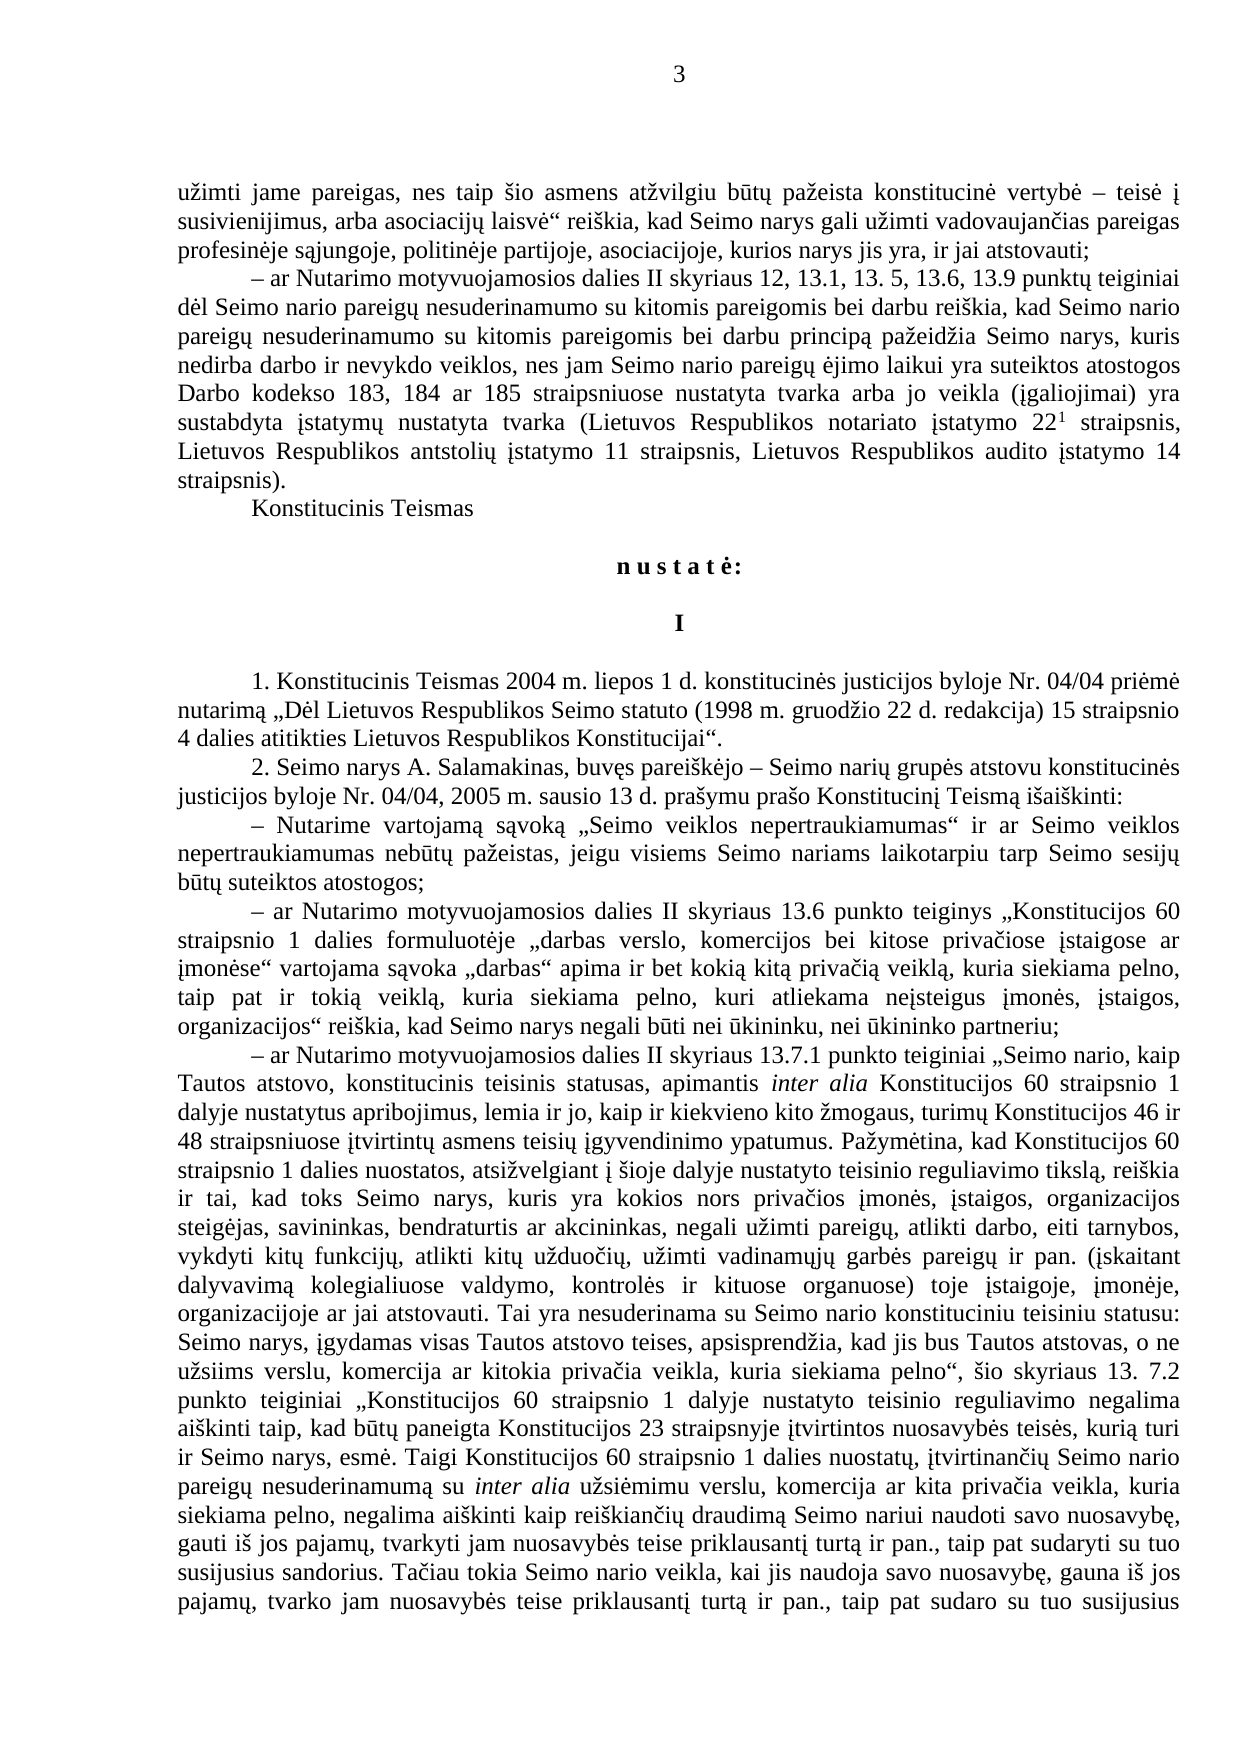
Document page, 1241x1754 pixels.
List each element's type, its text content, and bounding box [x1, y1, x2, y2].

text užimti jame pareigas, nes taip šio asmens atžvilgiu būtų pažeista konstitucinė vertybė – teisė į susivienijimus, arba asociacijų laisvė“ reiškia, kad Seimo narys gali užimti vadovaujančias pareigas profesinėje sąjungoje, politinėje partijoje, asociacijoje, kurios narys jis yra, ir jai atstovauti; [177, 177, 1181, 263]
text nustatė: [177, 551, 1181, 580]
text – ar Nutarimo motyvuojamosios dalies II skyriaus 12, 13.1, 13. 5, 13.6, 13.9 punktų teiginiai dėl Seimo nario pareigų nesuderinamumo su kitomis pareigomis bei darbu reiškia, kad Seimo nario pareigų nesuderinamumo su kitomis pareigomis bei darbu principą pažeidžia Seimo narys, kuris nedirba darbo ir nevykdo veiklos, nes jam Seimo nario pareigų ėjimo laikui yra suteiktos atostogos Darbo kodekso 183, 184 ar 185 straipsniuose nustatyta tvarka arba jo veikla (įgaliojimai) yra sustabdyta įstatymų nustatyta tvarka (Lietuvos Respublikos notariato įstatymo 221 straipsnis, Lietuvos Respublikos antstolių įstatymo 11 straipsnis, Lietuvos Respublikos audito įstatymo 14 straipsnis). [177, 263, 1181, 493]
text I [177, 608, 1181, 637]
text 1. Konstitucinis Teismas 2004 m. liepos 1 d. konstitucinės justicijos byloje Nr. 04/04 priėmė nutarimą „Dėl Lietuvos Respublikos Seimo statuto (1998 m. gruodžio 22 d. redakcija) 15 straipsnio 4 dalies atitikties Lietuvos Respublikos Konstitucijai“. [177, 666, 1181, 752]
text – ar Nutarimo motyvuojamosios dalies II skyriaus 13.7.1 punkto teiginiai „Seimo nario, kaip Tautos atstovo, konstitucinis teisinis statusas, apimantis inter alia Konstitucijos 60 straipsnio 1 dalyje nustatytus apribojimus, lemia ir jo, kaip ir kiekvieno kito žmogaus, turimų Konstitucijos 46 ir 48 straipsniuose įtvirtintų asmens teisių įgyvendinimo ypatumus. Pažymėtina, kad Konstitucijos 60 straipsnio 1 dalies nuostatos, atsižvelgiant į šioje dalyje nustatyto teisinio reguliavimo tikslą, reiškia ir tai, kad toks Seimo narys, kuris yra kokios nors privačios įmonės, įstaigos, organizacijos steigėjas, savininkas, bendraturtis ar akcininkas, negali užimti pareigų, atlikti darbo, eiti tarnybos, vykdyti kitų funkcijų, atlikti kitų užduočių, užimti vadinamųjų garbės pareigų ir pan. (įskaitant dalyvavimą kolegialiuose valdymo, kontrolės ir kituose organuose) toje įstaigoje, įmonėje, organizacijoje ar jai atstovauti. Tai yra nesuderinama su Seimo nario konstituciniu teisiniu statusu: Seimo narys, įgydamas visas Tautos atstovo teises, apsisprendžia, kad jis bus Tautos atstovas, o ne užsiims verslu, komercija ar kitokia privačia veikla, kuria siekiama pelno“, šio skyriaus 13. 7.2 punkto teiginiai „Konstitucijos 60 straipsnio 1 dalyje nustatyto teisinio reguliavimo negalima aiškinti taip, kad būtų paneigta Konstitucijos 23 straipsnyje įtvirtintos nuosavybės teisės, kurią turi ir Seimo narys, esmė. Taigi Konstitucijos 60 straipsnio 1 dalies nuostatų, įtvirtinančių Seimo nario pareigų nesuderinamumą su inter alia užsiėmimu verslu, komercija ar kita privačia veikla, kuria siekiama pelno, negalima aiškinti kaip reiškiančių draudimą Seimo nariui naudoti savo nuosavybę, gauti iš jos pajamų, tvarkyti jam nuosavybės teise priklausantį turtą ir pan., taip pat sudaryti su tuo susijusius sandorius. Tačiau tokia Seimo nario veikla, kai jis naudoja savo nuosavybę, gauna iš jos pajamų, tvarko jam nuosavybės teise priklausantį turtą ir pan., taip pat sudaro su tuo susijusius [177, 1040, 1181, 1615]
text 2. Seimo narys A. Salamakinas, buvęs pareiškėjo – Seimo narių grupės atstovu konstitucinės justicijos byloje Nr. 04/04, 2005 m. sausio 13 d. prašymu prašo Konstitucinį Teismą išaiškinti: [177, 752, 1181, 810]
text – ar Nutarimo motyvuojamosios dalies II skyriaus 13.6 punkto teiginys „Konstitucijos 60 straipsnio 1 dalies formuluotėje „darbas verslo, komercijos bei kitose privačiose įstaigose ar įmonėse“ vartojama sąvoka „darbas“ apima ir bet kokią kitą privačią veiklą, kuria siekiama pelno, taip pat ir tokią veiklą, kuria siekiama pelno, kuri atliekama neįsteigus įmonės, įstaigos, organizacijos“ reiškia, kad Seimo narys negali būti nei ūkininku, nei ūkininko partneriu; [177, 896, 1181, 1040]
text – Nutarime vartojamą sąvoką „Seimo veiklos nepertraukiamumas“ ir ar Seimo veiklos nepertraukiamumas nebūtų pažeistas, jeigu visiems Seimo nariams laikotarpiu tarp Seimo sesijų būtų suteiktos atostogos; [177, 810, 1181, 896]
text Konstitucinis Teismas [177, 493, 1181, 522]
